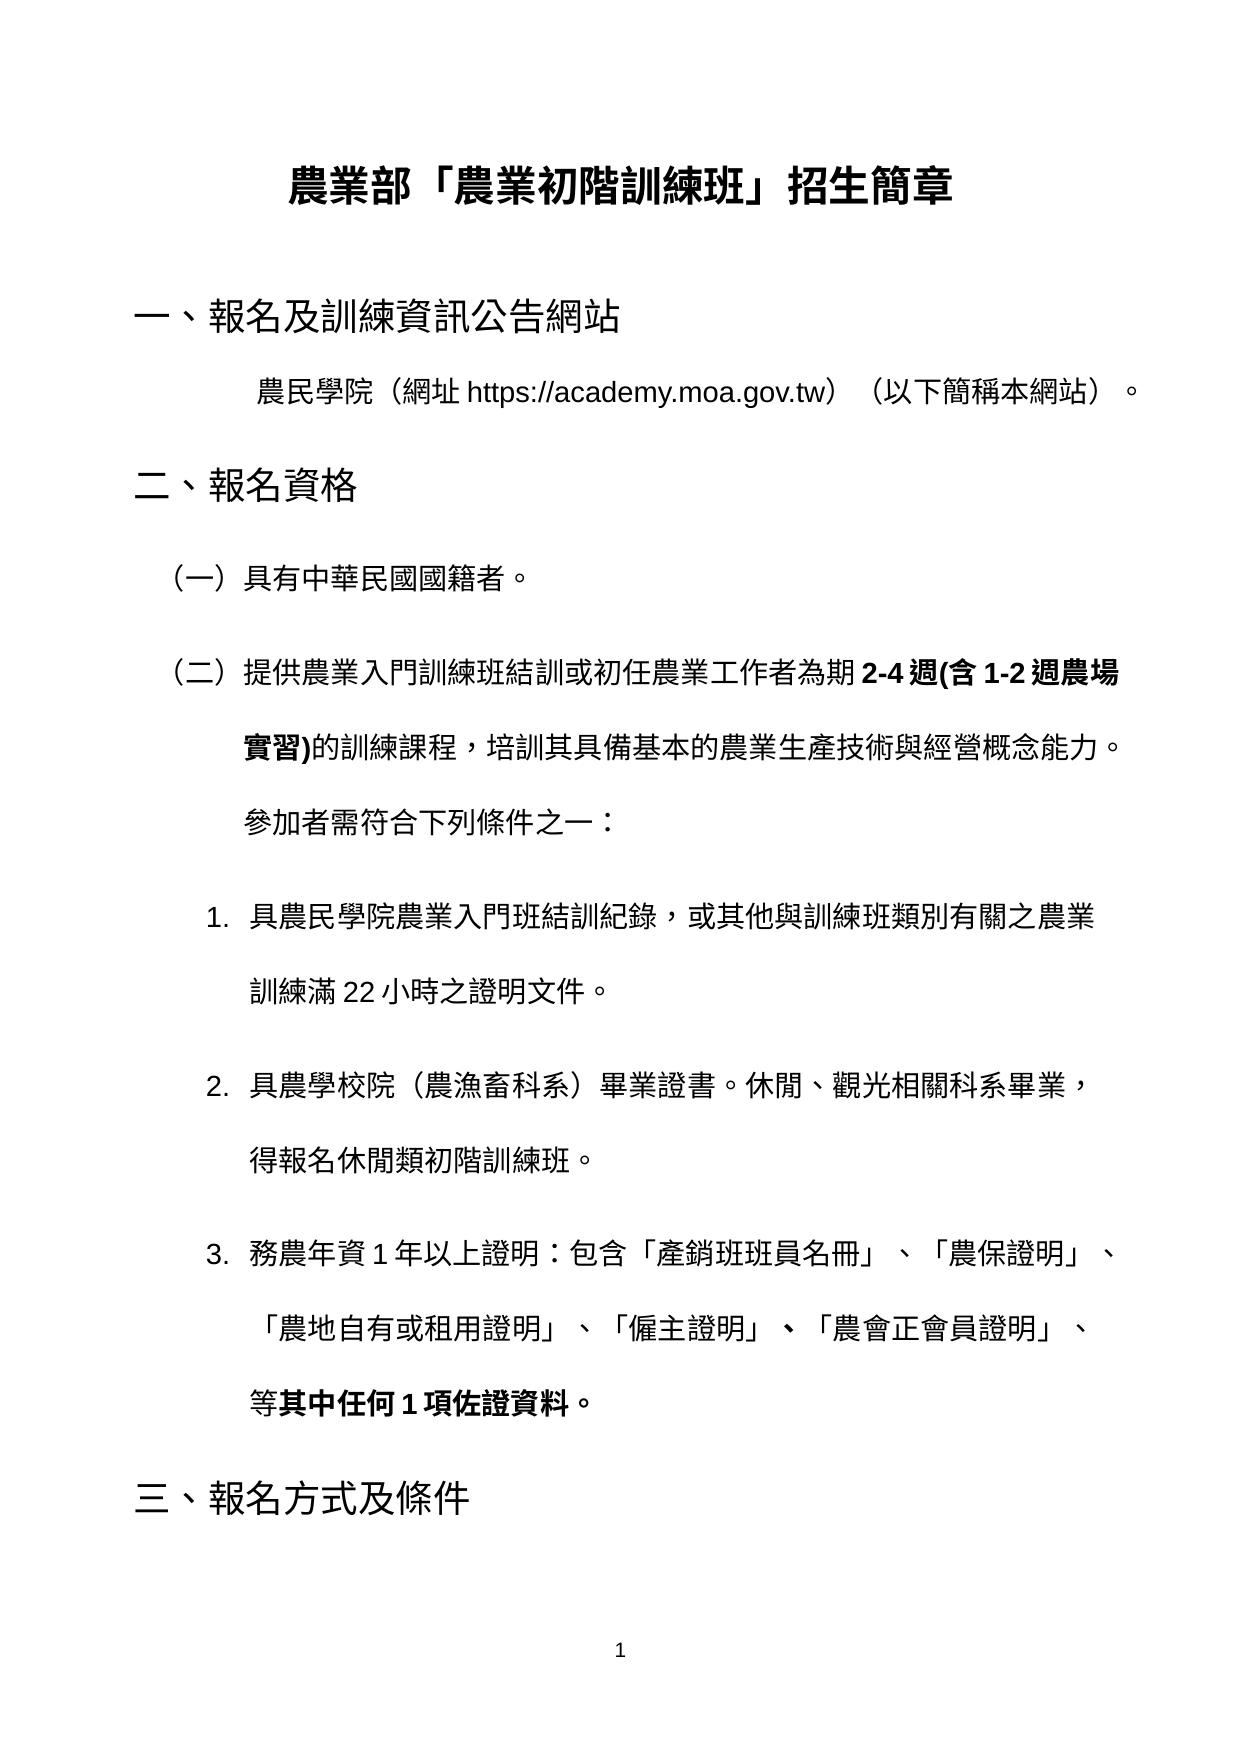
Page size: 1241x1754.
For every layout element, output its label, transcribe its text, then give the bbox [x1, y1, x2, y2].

subtitle 報名方式及條件 [133, 1458, 1122, 1533]
subtitle 報名資格 [133, 446, 1122, 521]
subtitle 提供農業入門訓練班結訓或初任農業工作者為期2-4週(含1-2週農場實習)的訓練課程，培訓其具備基本的農業生產技術與經營概念能力。參加者需符合下列條件之一： [156, 633, 1122, 858]
subtitle 具農學校院（農漁畜科系）畢業證書。休閒、觀光相關科系畢業，得報名休閒類初階訓練班。 [206, 1046, 1122, 1196]
text 農業部「農業初階訓練班」招生簡章 [118, 146, 1122, 221]
text 農民學院（網址https://academy.moa.gov.tw）（以下簡稱本網站）。 [193, 352, 1122, 427]
subtitle 具有中華民國國籍者。 [156, 539, 1122, 614]
subtitle 報名及訓練資訊公告網站 [133, 277, 1122, 352]
subtitle 具農民學院農業入門班結訓紀錄，或其他與訓練班類別有關之農業訓練滿22小時之證明文件。 [206, 877, 1122, 1027]
subtitle 務農年資1年以上證明：包含「產銷班班員名冊」、「農保證明」、「農地自有或租用證明」、「僱主證明」、「農會正會員證明」、等其中任何1項佐證資料。 [206, 1214, 1122, 1439]
